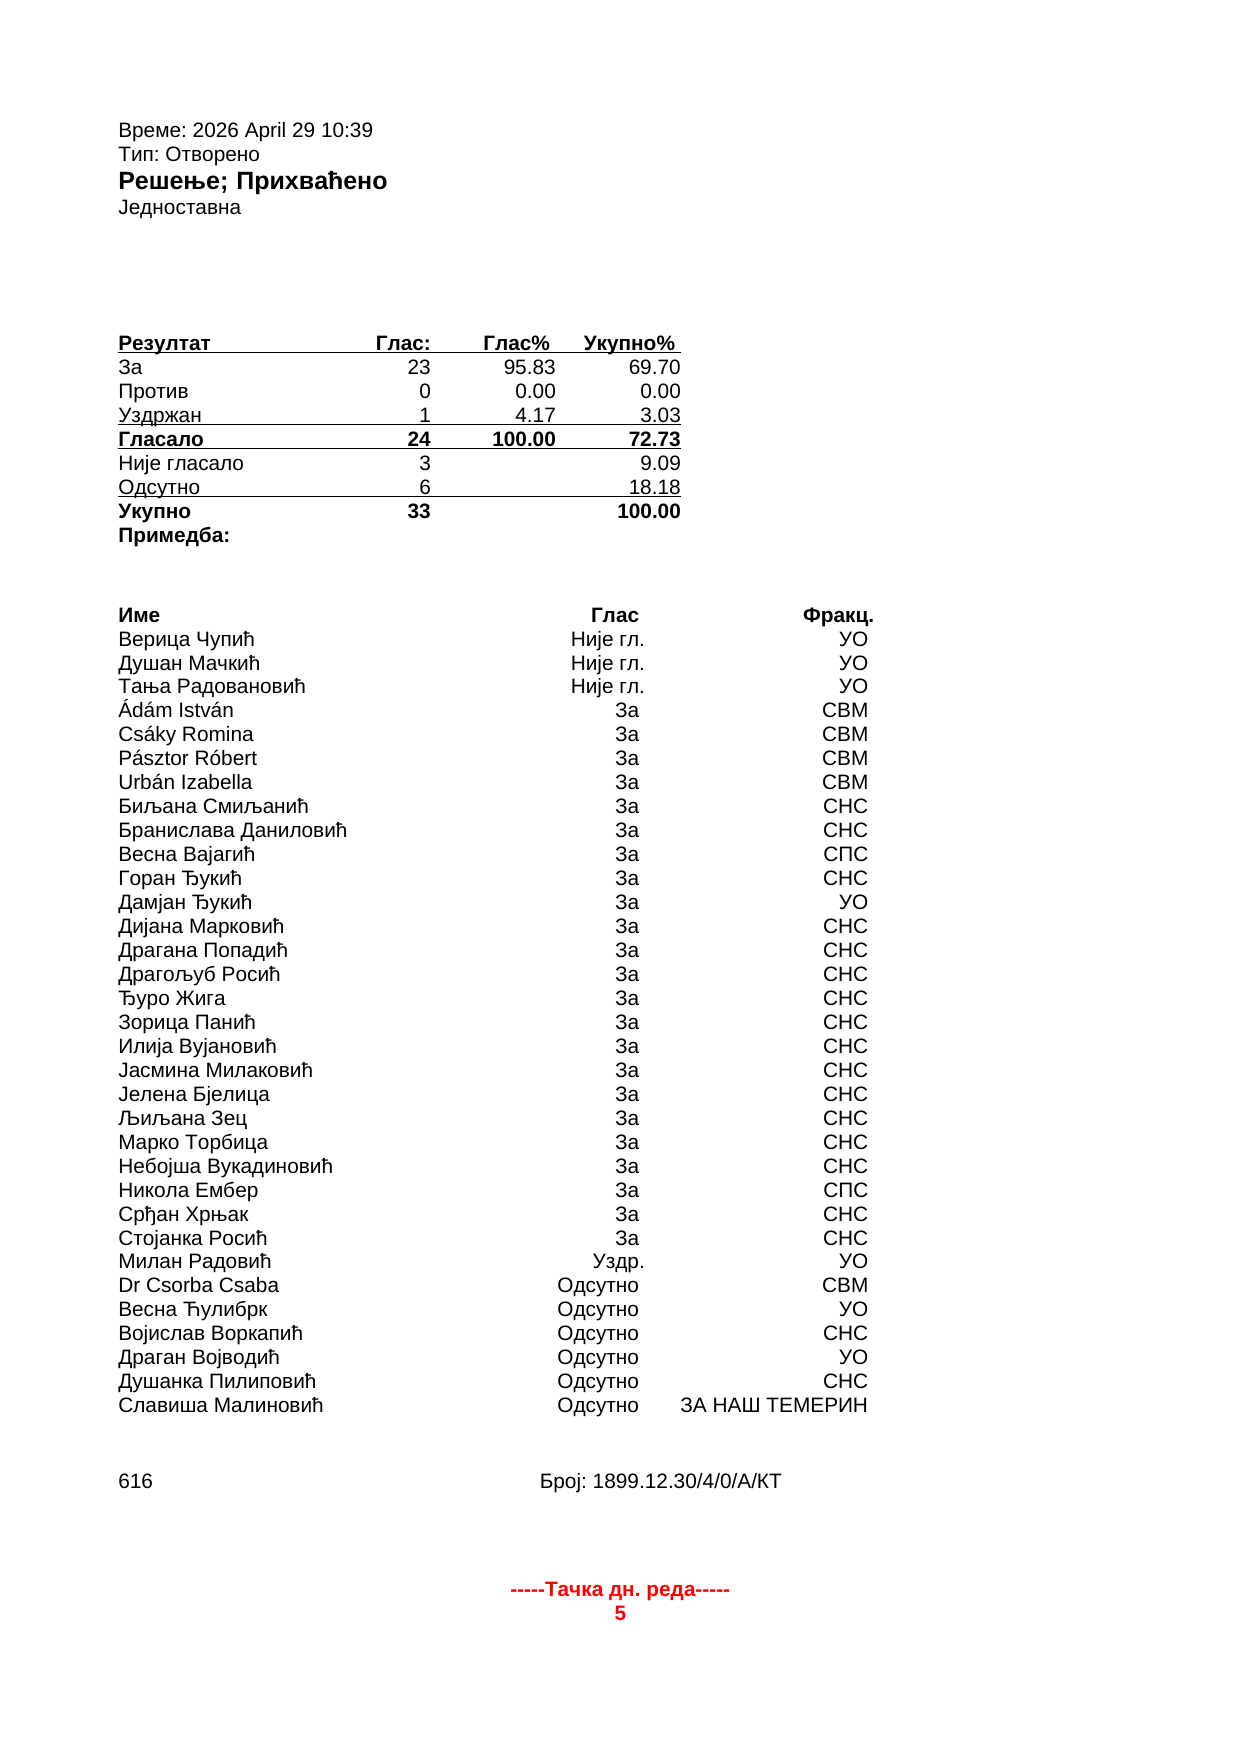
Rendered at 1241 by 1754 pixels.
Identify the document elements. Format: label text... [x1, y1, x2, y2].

text Csáky Romina За СВМ [118, 722, 1122, 746]
text Биљана Смиљанић За СНС [118, 794, 1122, 818]
text Душанка Пилиповић Одсутно СНС [118, 1369, 1122, 1393]
text -----Тачка дн. реда----- [118, 1577, 1122, 1601]
text Весна Вајагић За СПС [118, 842, 1122, 866]
text Весна Ћулибрк Одсутно УО [118, 1297, 1122, 1321]
text Јелена Бјелица За СНС [118, 1082, 1122, 1106]
text Марко Торбица За СНС [118, 1129, 1122, 1153]
text Дамјан Ђукић За УО [118, 890, 1122, 914]
text Urbán Izabella За СВМ [118, 770, 1122, 794]
text За 23 95.83 69.70 [118, 355, 1122, 379]
text Једноставна [118, 195, 1122, 219]
text Драгана Попадић За СНС [118, 938, 1122, 962]
text Славиша Малиновић Одсутно ЗА НАШ ТЕМЕРИН [118, 1393, 1122, 1417]
text Тип: Отворено [118, 142, 1122, 166]
text Стојанка Росић За СНС [118, 1225, 1122, 1249]
text Резултат Глас: Глас% Укупно% [118, 331, 1122, 355]
text Ádám István За СВМ [118, 698, 1122, 722]
text Никола Ембер За СПС [118, 1177, 1122, 1201]
text Душан Мачкић Није гл. УО [118, 650, 1122, 674]
text Небојша Вукадиновић За СНС [118, 1153, 1122, 1177]
text Dr Csorba Csaba Одсутно СВМ [118, 1273, 1122, 1297]
text Тања Радовановић Није гл. УО [118, 674, 1122, 698]
text Љиљана Зец За СНС [118, 1106, 1122, 1129]
text Није гласало 3 9.09 [118, 451, 1122, 474]
text Бранислава Даниловић За СНС [118, 818, 1122, 842]
text Име Глас Фракц. [118, 602, 1122, 626]
text Милан Радовић Уздр. УО [118, 1249, 1122, 1273]
text Одсутно 6 18.18 [118, 474, 1122, 498]
text Примедба: [118, 522, 1122, 546]
text Војислав Воркапић Одсутно СНС [118, 1321, 1122, 1345]
text Драган Војводић Одсутно УО [118, 1345, 1122, 1369]
text 616 Број: 1899.12.30/4/0/A/КТ [118, 1469, 1122, 1493]
text Pásztor Róbert За СВМ [118, 746, 1122, 770]
text Илија Вујановић За СНС [118, 1034, 1122, 1058]
text Решење; Прихваћено [118, 166, 1122, 195]
text Драгољуб Росић За СНС [118, 962, 1122, 986]
text Време: 2026 April 29 10:39 [118, 118, 1122, 142]
text Гласало 24 100.00 72.73 [118, 427, 1122, 451]
text Укупно 33 100.00 [118, 498, 1122, 522]
text Уздржан 1 4.17 3.03 [118, 403, 1122, 427]
text Јасмина Милаковић За СНС [118, 1058, 1122, 1082]
text Дијана Марковић За СНС [118, 914, 1122, 938]
text Зорица Панић За СНС [118, 1010, 1122, 1034]
text 5 [118, 1601, 1122, 1625]
text Горан Ђукић За СНС [118, 866, 1122, 890]
text Против 0 0.00 0.00 [118, 379, 1122, 403]
text Верица Чупић Није гл. УО [118, 626, 1122, 650]
text Срђан Хрњак За СНС [118, 1201, 1122, 1225]
text Ђуро Жига За СНС [118, 986, 1122, 1010]
